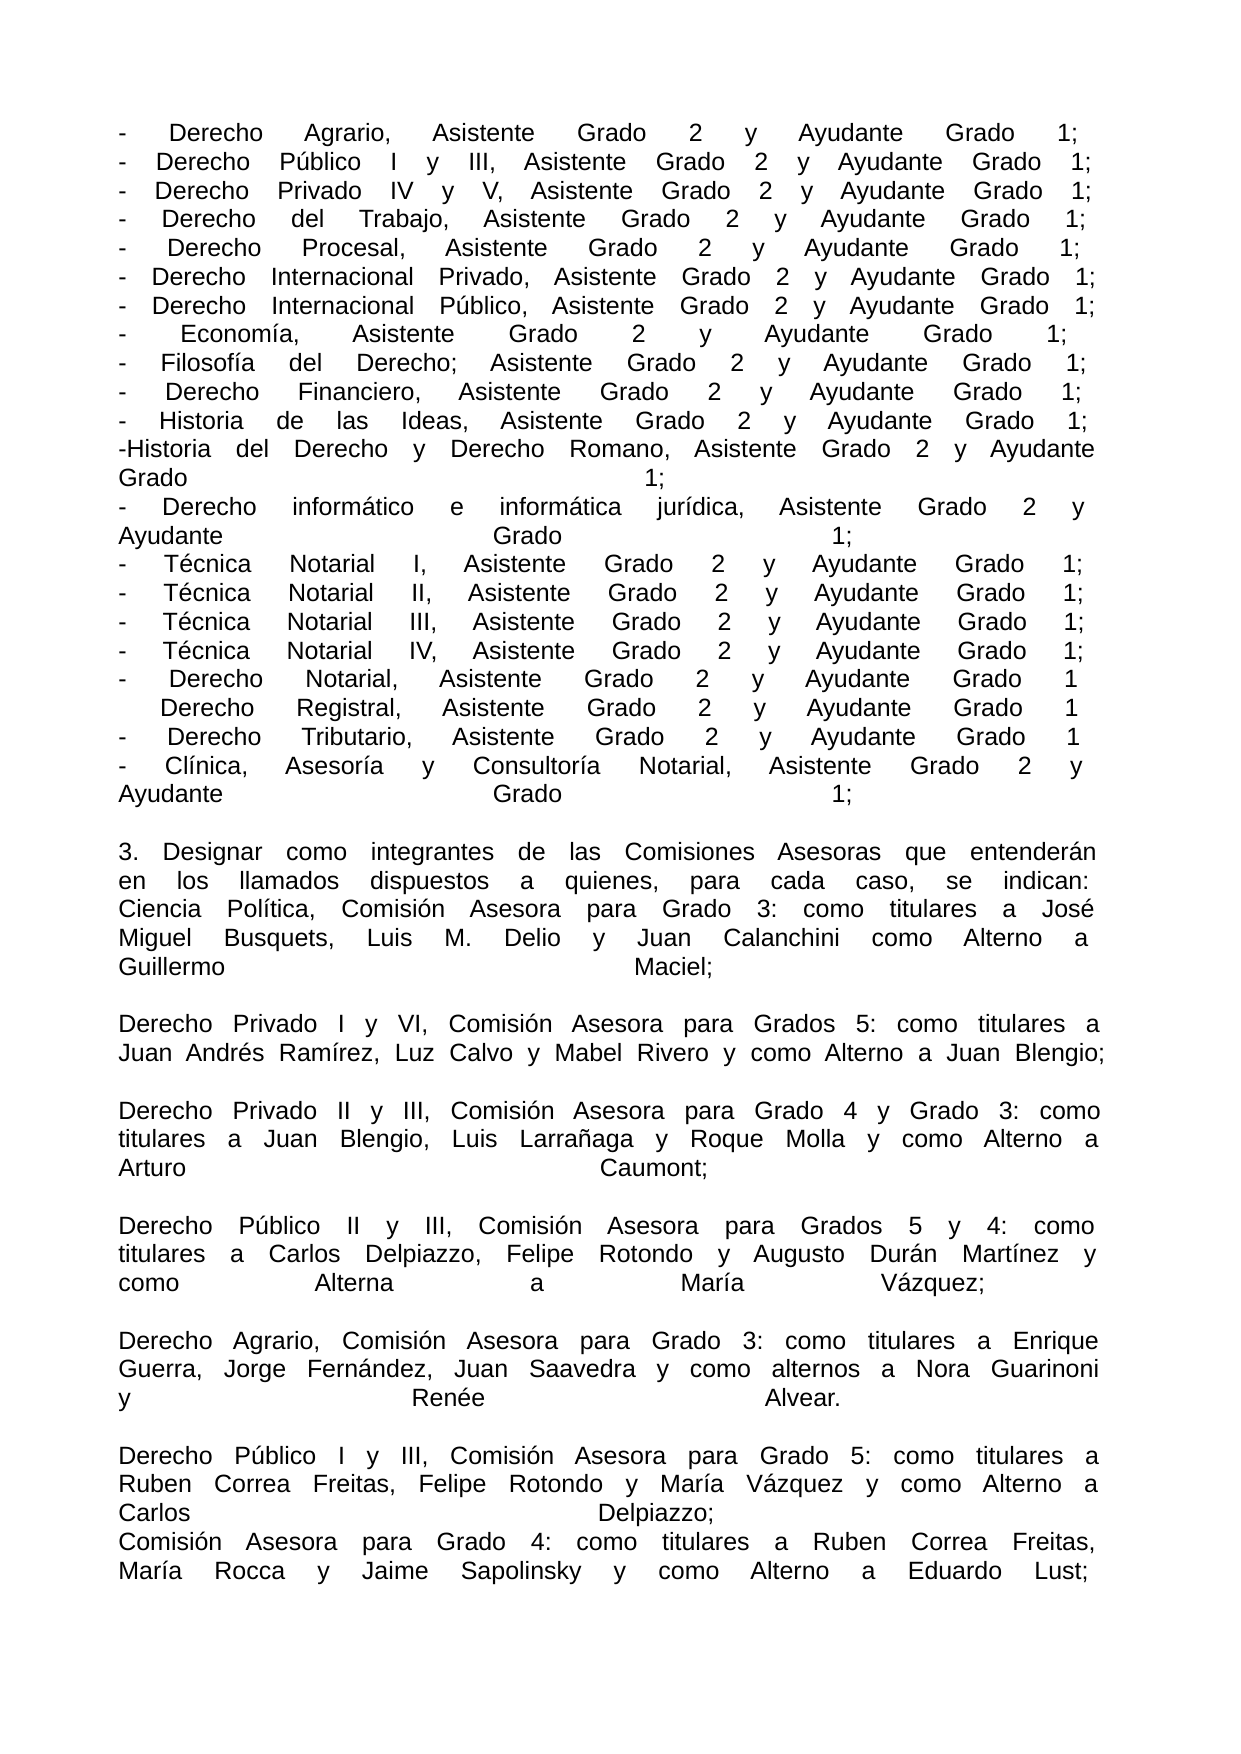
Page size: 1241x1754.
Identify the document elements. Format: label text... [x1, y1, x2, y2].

text - Derecho Agrario, Asistente Grado 2 y Ayudante Grado 1; - Derecho Público I y III, Asistente Grado 2 y Ayudante Grado 1; - Derecho Privado IV y V, Asistente Grado 2 y Ayudante Grado 1; - Derecho del Trabajo, Asistente Grado 2 y Ayudante Grado 1; - Derecho Procesal, Asistente Grado 2 y Ayudante Grado 1; - Derecho Internacional Privado, Asistente Grado 2 y Ayudante Grado 1; - Derecho Internacional Público, Asistente Grado 2 y Ayudante Grado 1; - Economía, Asistente Grado 2 y Ayudante Grado 1; - Filosofía del Derecho; Asistente Grado 2 y Ayudante Grado 1; - Derecho Financiero, Asistente Grado 2 y Ayudante Grado 1; - Historia de las Ideas, Asistente Grado 2 y Ayudante Grado 1; -Historia del Derecho y Derecho Romano, Asistente Grado 2 y Ayudante Grado 1; - Derecho informático e informática jurídica, Asistente Grado 2 y Ayudante Grado 1; - Técnica Notarial I, Asistente Grado 2 y Ayudante Grado 1; - Técnica Notarial II, Asistente Grado 2 y Ayudante Grado 1; - Técnica Notarial III, Asistente Grado 2 y Ayudante Grado 1; - Técnica Notarial IV, Asistente Grado 2 y Ayudante Grado 1; - Derecho Notarial, Asistente Grado 2 y Ayudante Grado 1 Derecho Registral, Asistente Grado 2 y Ayudante Grado 1 - Derecho Tributario, Asistente Grado 2 y Ayudante Grado 1 - Clínica, Asesoría y Consultoría Notarial, Asistente Grado 2 y Ayudante Grado 1; 3. Designar como integrantes de las Comisiones Asesoras que entenderán en los llamados dispuestos a quienes, para cada caso, se indican: Ciencia Política, Comisión Asesora para Grado 3: como titulares a José Miguel Busquets, Luis M. Delio y Juan Calanchini como Alterno a Guillermo Maciel; Derecho Privado I y VI, Comisión Asesora para Grados 5: como titulares a Juan Andrés Ramírez, Luz Calvo y Mabel Rivero y como Alterno a Juan Blengio; Derecho Privado II y III, Comisión Asesora para Grado 4 y Grado 3: como titulares a Juan Blengio, Luis Larrañaga y Roque Molla y como Alterno a Arturo Caumont; Derecho Público II y III, Comisión Asesora para Grados 5 y 4: como titulares a Carlos Delpiazzo, Felipe Rotondo y Augusto Durán Martínez y como Alterna a María Vázquez; Derecho Agrario, Comisión Asesora para Grado 3: como titulares a Enrique Guerra, Jorge Fernández, Juan Saavedra y como alternos a Nora Guarinoni y Renée Alvear. Derecho Público I y III, Comisión Asesora para Grado 5: como titulares a Ruben Correa Freitas, Felipe Rotondo y María Vázquez y como Alterno a Carlos Delpiazzo; Comisión Asesora para Grado 4: como titulares a Ruben Correa Freitas, María Rocca y Jaime Sapolinsky y como Alterno a Eduardo Lust; [118, 118, 1122, 1613]
